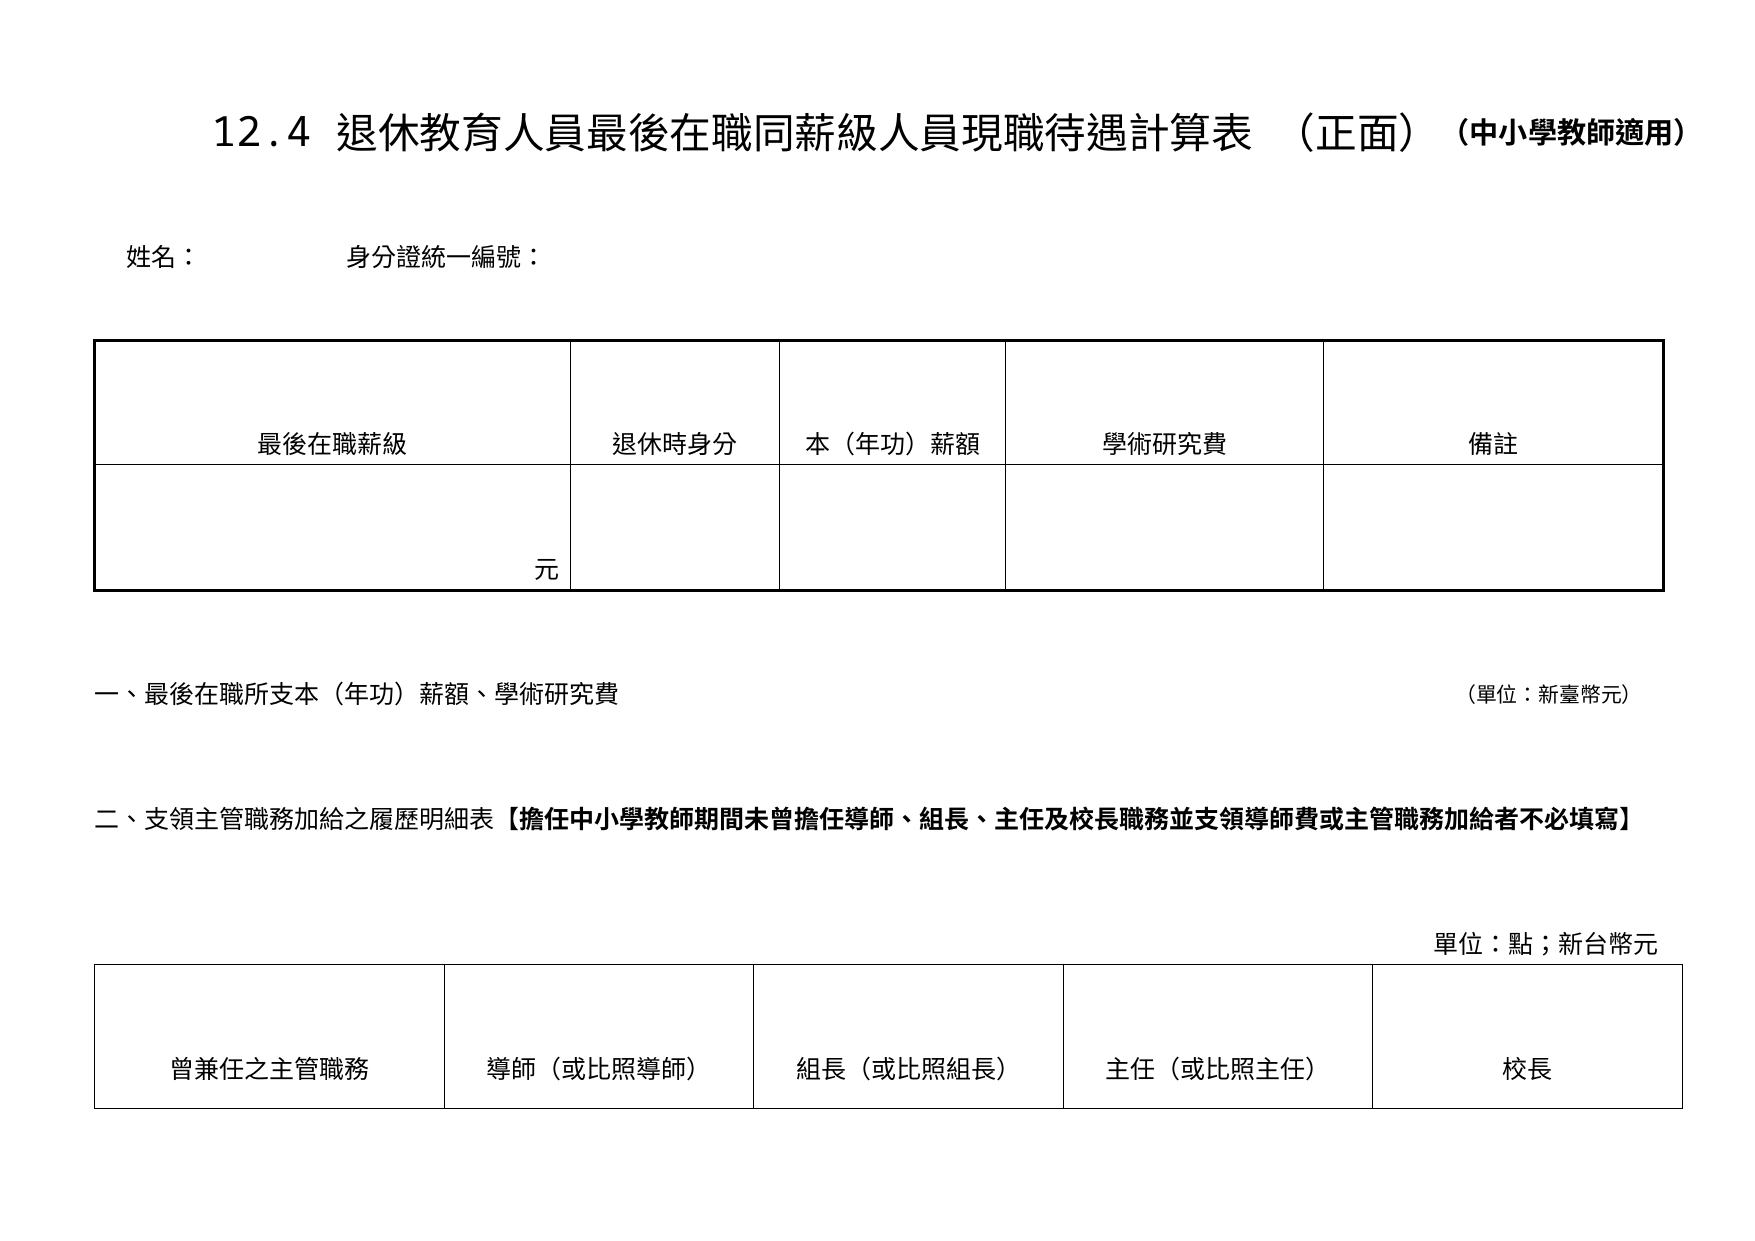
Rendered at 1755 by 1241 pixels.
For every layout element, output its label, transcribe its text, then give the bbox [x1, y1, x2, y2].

table_header 學術研究費 [1006, 342, 1323, 464]
table_header 退休時身分 [571, 342, 779, 464]
table_header 組長（或比照組長） [754, 965, 1063, 1108]
table_header 最後在職薪級 [96, 342, 570, 464]
text 姓名： 身分證統一編號： [94, 214, 1712, 276]
text 一、最後在職所支本（年功）薪額、學術研究費 （單位：新臺幣元） [94, 651, 1712, 714]
text 二、支領主管職務加給之履歷明細表【擔任中小學教師期間未曾擔任導師、組長、主任及校長職務並支領導師費或主管職務加給者不必填寫】 [94, 776, 1712, 839]
table_header 曾兼任之主管職務 [95, 965, 444, 1108]
table_header 本（年功）薪額 [780, 342, 1005, 464]
table_header 校長 [1373, 965, 1682, 1108]
table_cell [571, 465, 779, 589]
table_cell [1324, 465, 1662, 589]
table_header 主任（或比照主任） [1064, 965, 1372, 1108]
table_cell 元 [96, 465, 570, 589]
table_cell [780, 465, 1005, 589]
table_header 導師（或比照導師） [445, 965, 753, 1108]
table_header 備註 [1324, 342, 1662, 464]
text 12.4 退休教育人員最後在職同薪級人員現職待遇計算表 （正面）（中小學教師適用） [94, 89, 1712, 151]
text 單位：點；新台幣元 [94, 901, 1658, 964]
table_cell [1006, 465, 1323, 589]
